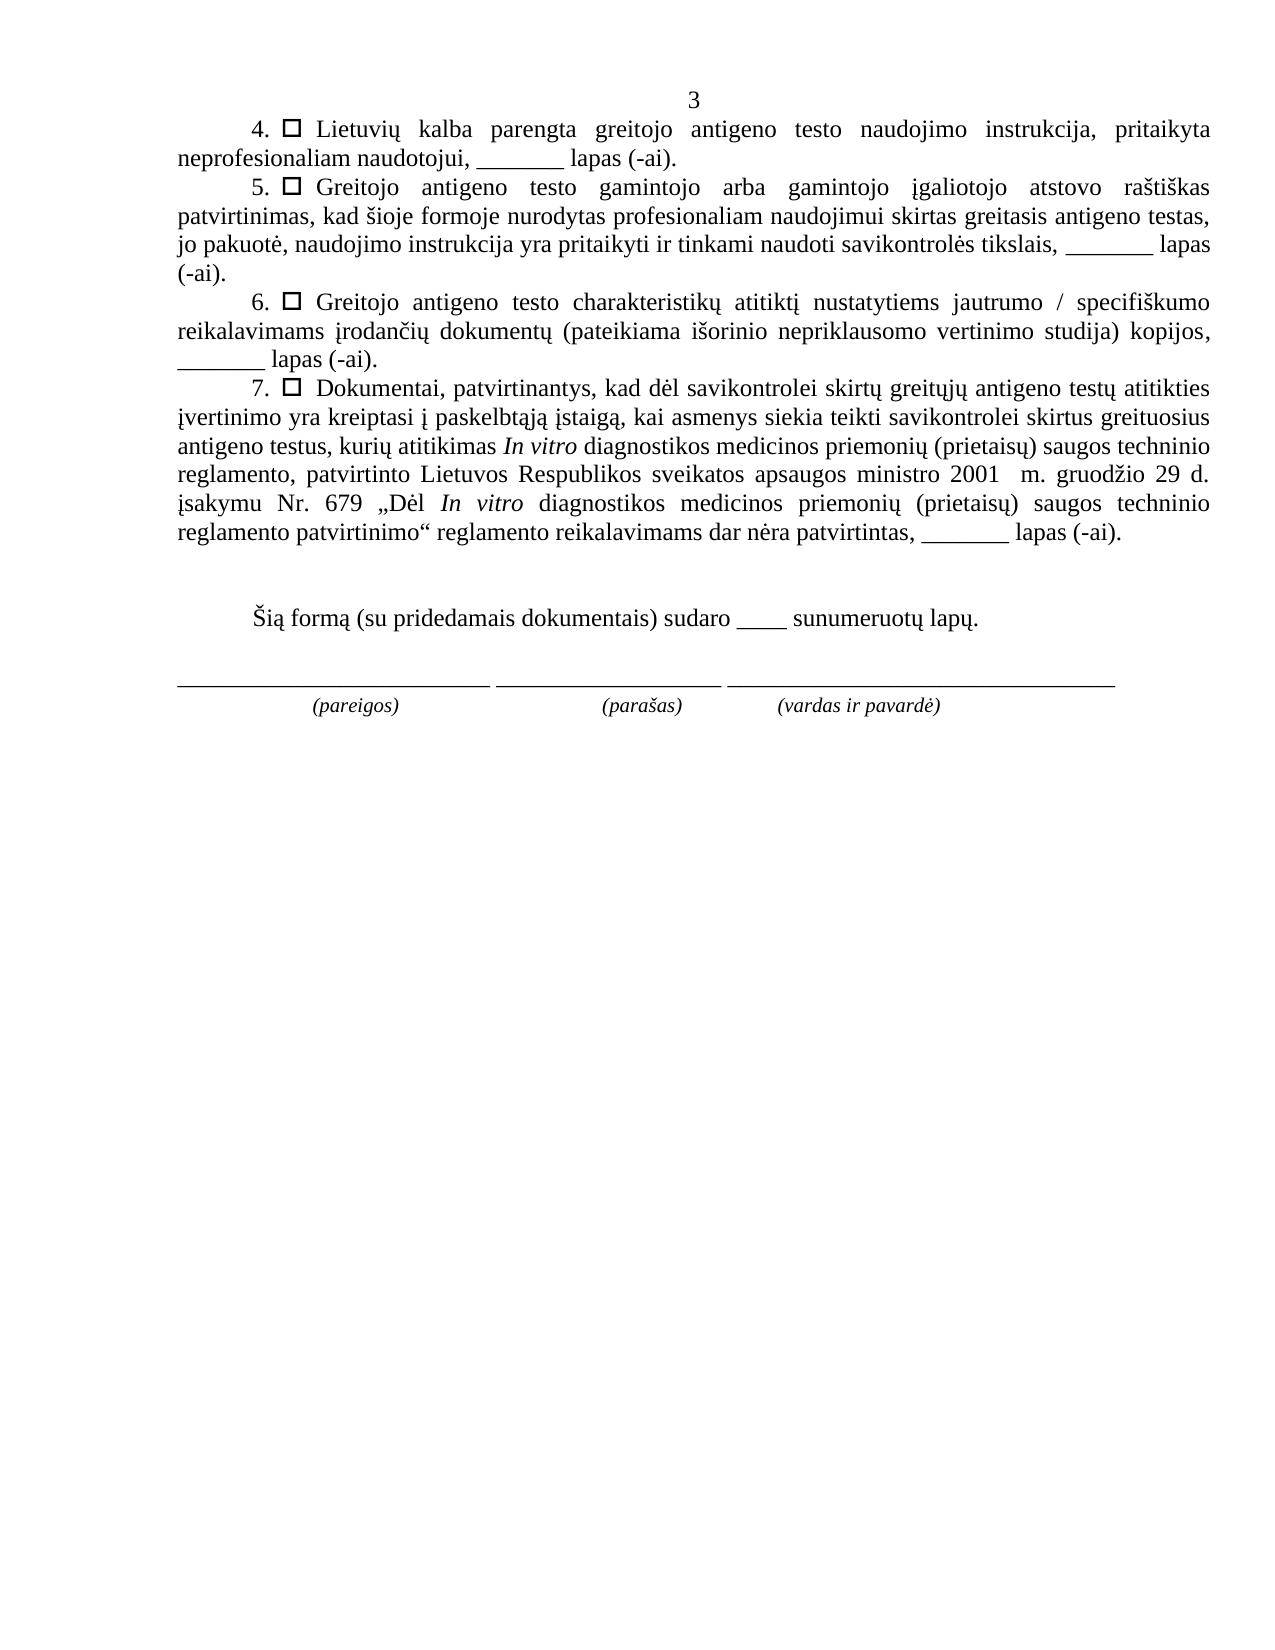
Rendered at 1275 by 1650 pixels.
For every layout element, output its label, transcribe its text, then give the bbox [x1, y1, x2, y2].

text 7. Dokumentai, patvirtinantys, kad dėl savikontrolei skirtų greitųjų antigeno testų atitikties įvertinimo yra kreiptasi į paskelbtąją įstaigą, kai asmenys siekia teikti savikontrolei skirtus greituosius antigeno testus, kurių atitikimas In vitro diagnostikos medicinos priemonių (prietaisų) saugos techninio reglamento, patvirtinto Lietuvos Respublikos sveikatos apsaugos ministro 2001 m. gruodžio 29 d. įsakymu Nr. 679 „Dėl In vitro diagnostikos medicinos priemonių (prietaisų) saugos techninio reglamento patvirtinimo“ reglamento reikalavimams dar nėra patvirtintas, _______ lapas (-ai). [177, 373, 1211, 546]
text (pareigos) (parašas) (vardas ir pavardė) [177, 689, 1211, 718]
text 6. Greitojo antigeno testo charakteristikų atitiktį nustatytiems jautrumo / specifiškumo reikalavimams įrodančių dokumentų (pateikiama išorinio nepriklausomo vertinimo studija) kopijos, _______ lapas (-ai). [177, 287, 1211, 373]
text 5. Greitojo antigeno testo gamintojo arba gamintojo įgaliotojo atstovo raštiškas patvirtinimas, kad šioje formoje nurodytas profesionaliam naudojimui skirtas greitasis antigeno testas, jo pakuotė, naudojimo instrukcija yra pritaikyti ir tinkami naudoti savikontrolės tikslais, _______ lapas (-ai). [177, 172, 1211, 287]
text _________________________ __________________ _______________________________ [177, 661, 1211, 689]
text 4. Lietuvių kalba parengta greitojo antigeno testo naudojimo instrukcija, pritaikyta neprofesionaliam naudotojui, _______ lapas (-ai). [177, 114, 1211, 172]
text Šią formą (su pridedamais dokumentais) sudaro ____ sunumeruotų lapų. [177, 603, 1211, 632]
